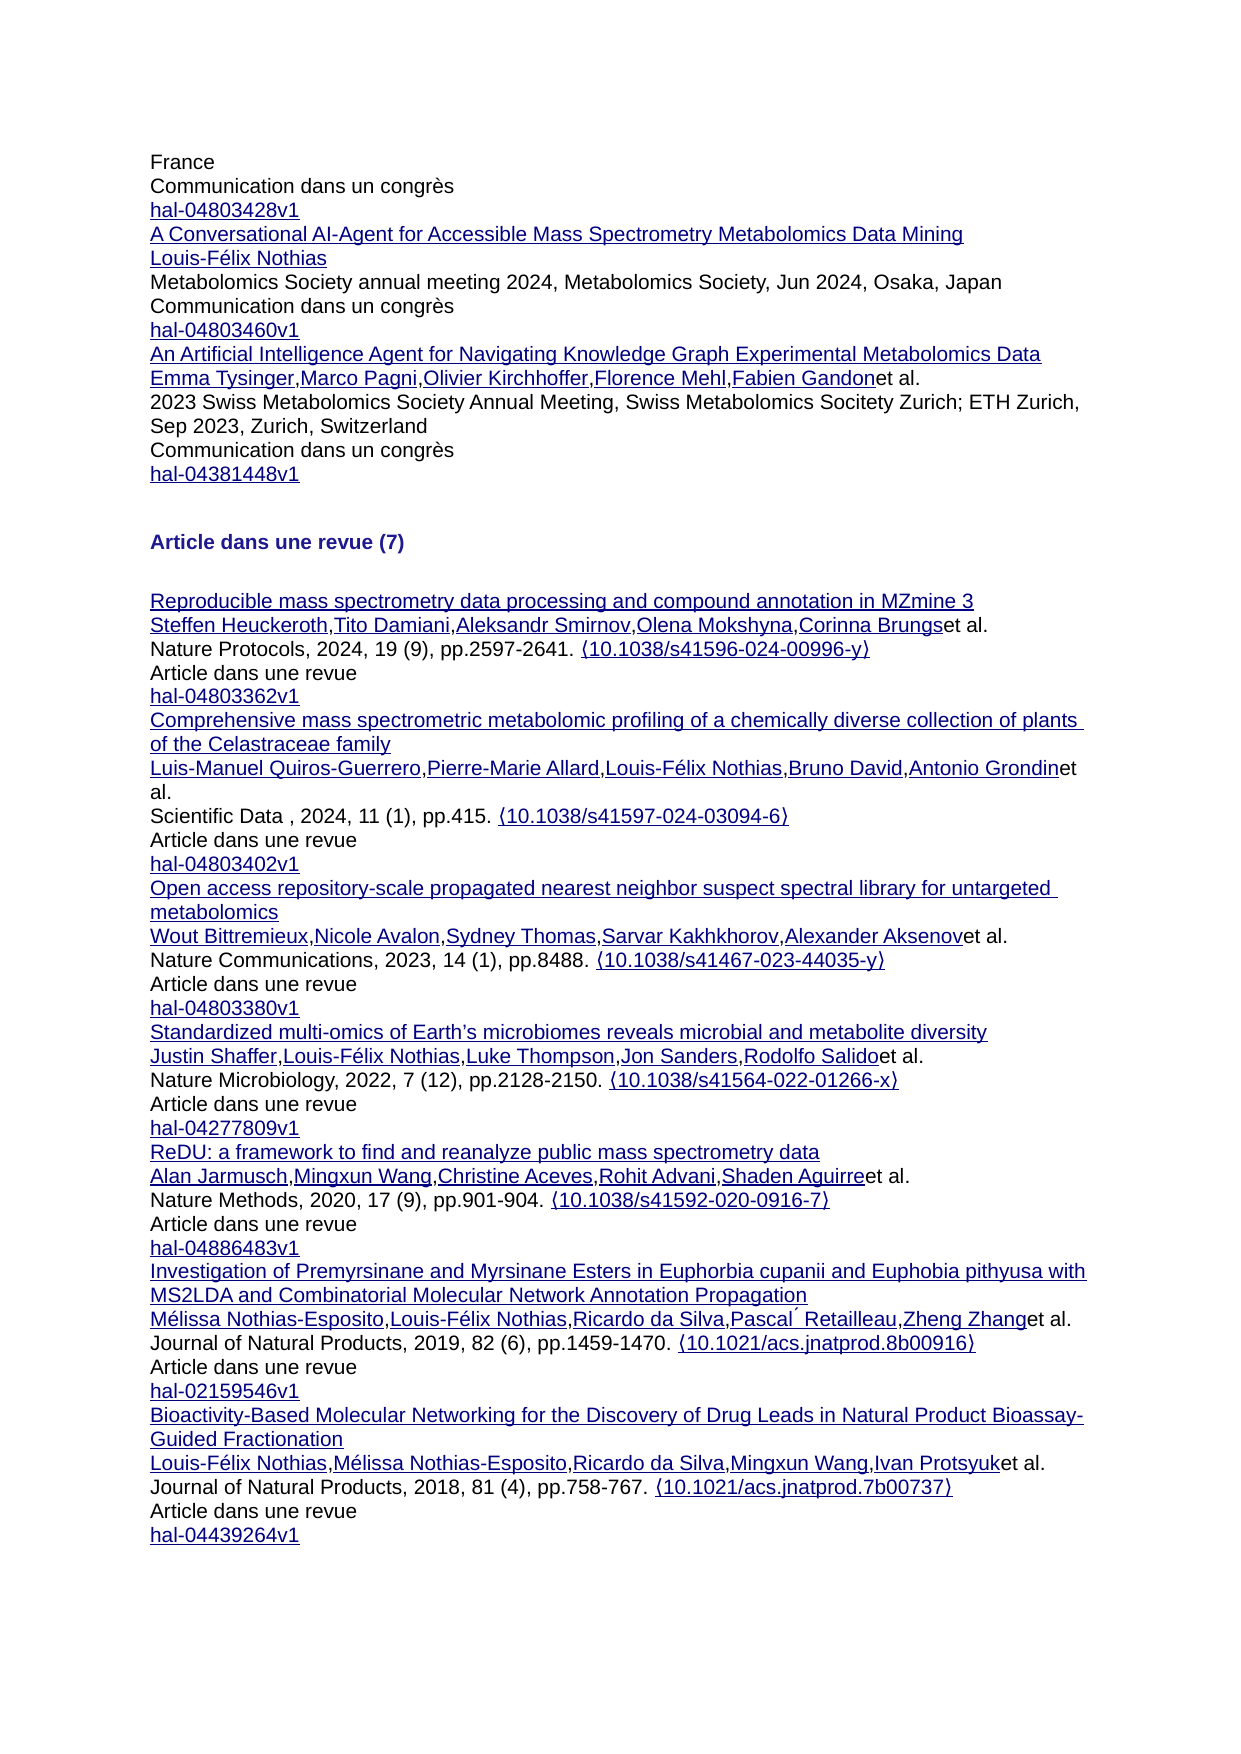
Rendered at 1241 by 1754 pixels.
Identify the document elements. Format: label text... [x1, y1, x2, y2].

table_cell Open access repository-scale propagated nearest neighbor suspect spectral library for untargeted metabolomics Wout Bittremieux,Nicole Avalon,Sydney Thomas,Sarvar Kakhkhorov,Alexander Aksenovet al. Nature Communications, 2023, 14 (1), pp.8488. ⟨10.1038/s41467-023-44035-y⟩ Article dans une revue hal-04803380v1 [150, 876, 1090, 1020]
subtitle Article dans une revue (7) [150, 530, 1090, 554]
table_cell An Artificial Intelligence Agent for Navigating Knowledge Graph Experimental Metabolomics Data Emma Tysinger,Marco Pagni,Olivier Kirchhoffer,Florence Mehl,Fabien Gandonet al. 2023 Swiss Metabolomics Society Annual Meeting, Swiss Metabolomics Socitety Zurich; ETH Zurich, Sep 2023, Zurich, Switzerland Communication dans un congrès hal-04381448v1 [150, 342, 1090, 485]
table_cell Comprehensive mass spectrometric metabolomic profiling of a chemically diverse collection of plants of the Celastraceae family Luis-Manuel Quiros-Guerrero,Pierre-Marie Allard,Louis-Félix Nothias,Bruno David,Antonio Grondinet al. Scientific Data , 2024, 11 (1), pp.415. ⟨10.1038/s41597-024-03094-6⟩ Article dans une revue hal-04803402v1 [150, 708, 1090, 876]
table_cell Standardized multi-omics of Earth’s microbiomes reveals microbial and metabolite diversity Justin Shaffer,Louis-Félix Nothias,Luke Thompson,Jon Sanders,Rodolfo Salidoet al. Nature Microbiology, 2022, 7 (12), pp.2128-2150. ⟨10.1038/s41564-022-01266-x⟩ Article dans une revue hal-04277809v1 [150, 1020, 1090, 1139]
table_cell ReDU: a framework to find and reanalyze public mass spectrometry data Alan Jarmusch,Mingxun Wang,Christine Aceves,Rohit Advani,Shaden Aguirreet al. Nature Methods, 2020, 17 (9), pp.901-904. ⟨10.1038/s41592-020-0916-7⟩ Article dans une revue hal-04886483v1 [150, 1140, 1090, 1259]
table_header Reproducible mass spectrometry data processing and compound annotation in MZmine 3 Steffen Heuckeroth,Tito Damiani,Aleksandr Smirnov,Olena Mokshyna,Corinna Brungset al. Nature Protocols, 2024, 19 (9), pp.2597-2641. ⟨10.1038/s41596-024-00996-y⟩ Article dans une revue hal-04803362v1 [150, 589, 1090, 708]
table_cell Discovering Microbially Conjugated Bile Acids with Computational Metabolomics Louis-Félix Nothias 2024 6th Labex SIGNALIFE Meeting, Université Côte d'Azur; Labex SIGNALIFE, Nov 2024, Nice, France Communication dans un congrès hal-04803428v1 [150, 150, 1090, 222]
table_cell Investigation of Premyrsinane and Myrsinane Esters in Euphorbia cupanii and Euphobia pithyusa with MS2LDA and Combinatorial Molecular Network Annotation Propagation Mélissa Nothias-Esposito,Louis-Félix Nothias,Ricardo da Silva,Pascal ́ Retailleau,Zheng Zhanget al. Journal of Natural Products, 2019, 82 (6), pp.1459-1470. ⟨10.1021/acs.jnatprod.8b00916⟩ Article dans une revue hal-02159546v1 [150, 1259, 1090, 1403]
table_cell A Conversational AI-Agent for Accessible Mass Spectrometry Metabolomics Data Mining Louis-Félix Nothias Metabolomics Society annual meeting 2024, Metabolomics Society, Jun 2024, Osaka, Japan Communication dans un congrès hal-04803460v1 [150, 222, 1090, 342]
table_cell Bioactivity-Based Molecular Networking for the Discovery of Drug Leads in Natural Product Bioassay-Guided Fractionation Louis-Félix Nothias,Mélissa Nothias-Esposito,Ricardo da Silva,Mingxun Wang,Ivan Protsyuket al. Journal of Natural Products, 2018, 81 (4), pp.758-767. ⟨10.1021/acs.jnatprod.7b00737⟩ Article dans une revue hal-04439264v1 [150, 1403, 1090, 1547]
